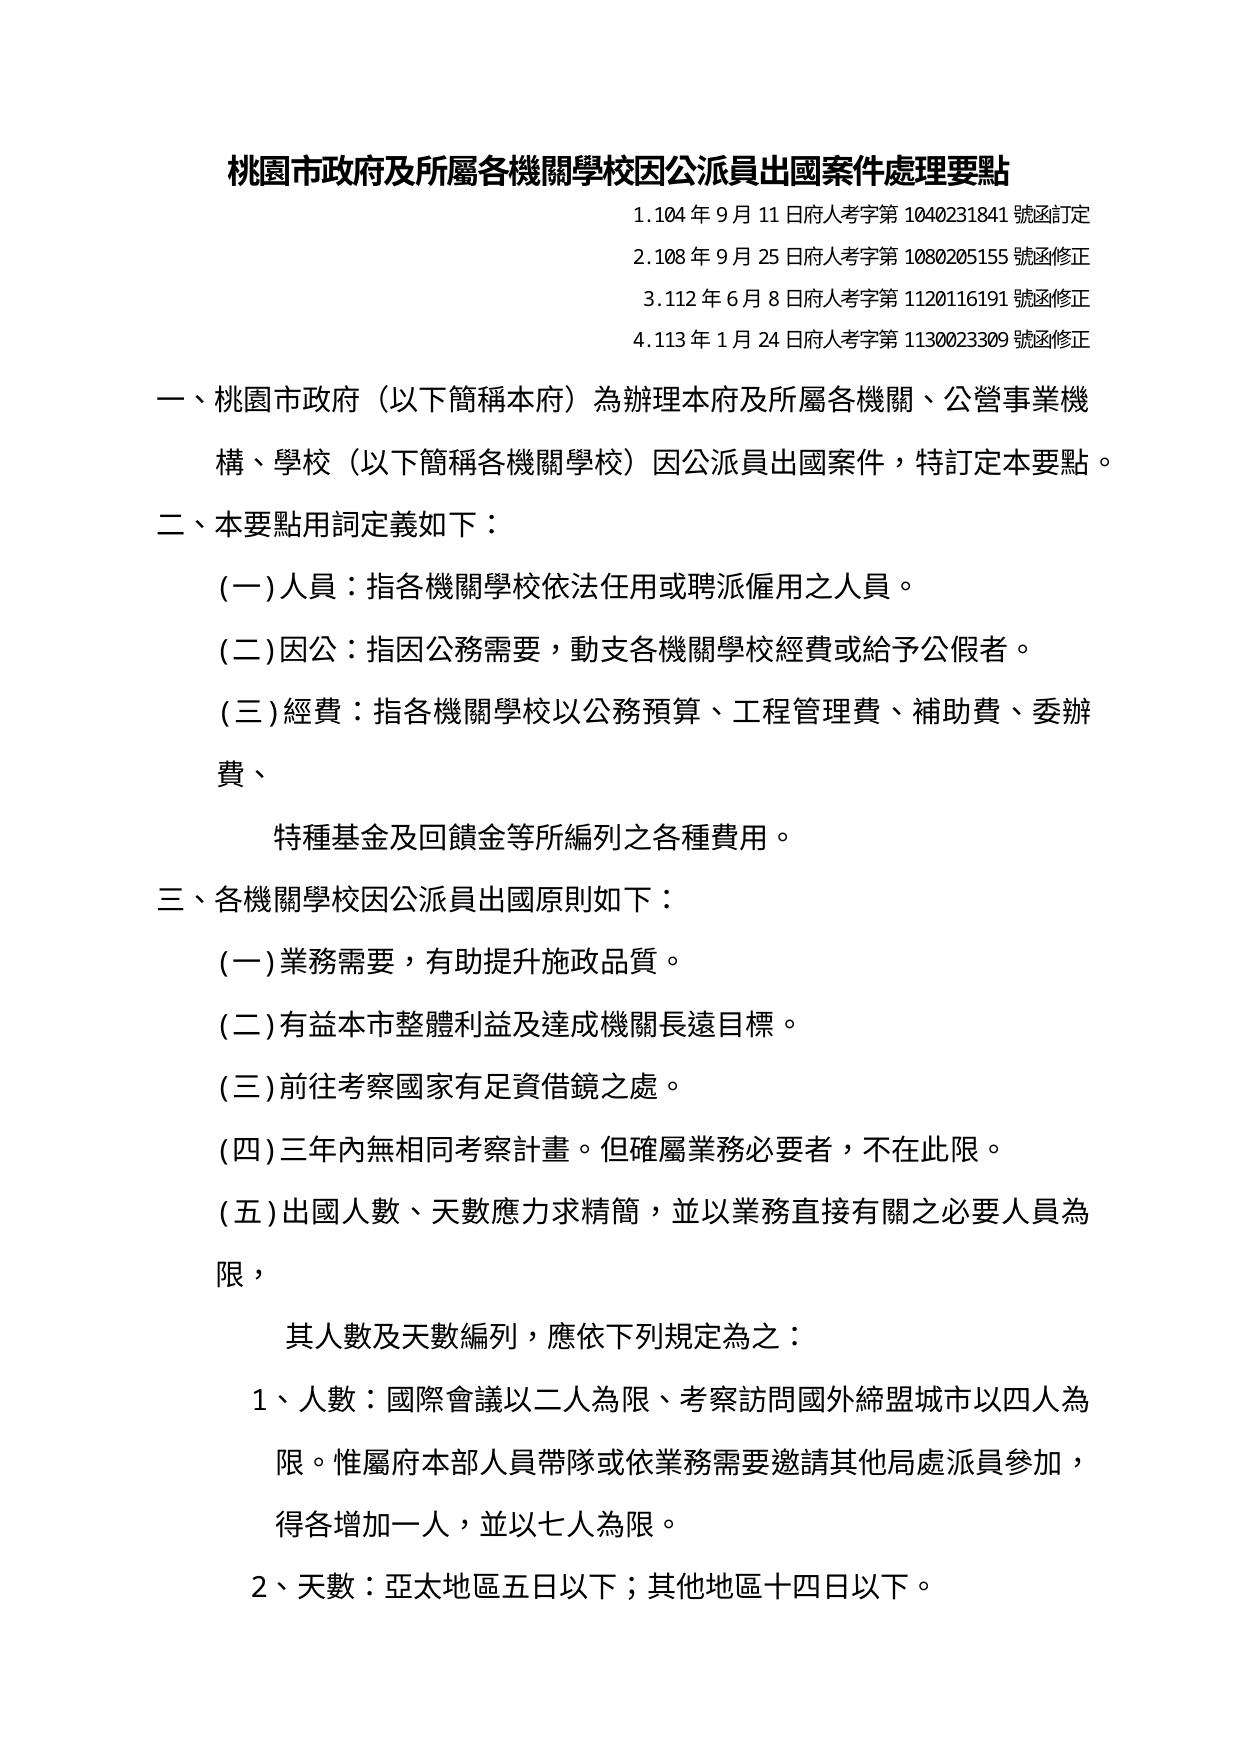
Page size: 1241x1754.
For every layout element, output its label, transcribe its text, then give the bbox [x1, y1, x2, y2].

text 2、天數：亞太地區五日以下；其他地區十四日以下。 [198, 1544, 1092, 1606]
text 2.108年9月25日府人考字第1080205155號函修正 [148, 231, 1092, 273]
text (五)出國人數、天數應力求精簡，並以業務直接有關之必要人員為限， [215, 1169, 1092, 1294]
text 構、學校（以下簡稱各機關學校）因公派員出國案件，特訂定本要點。 [215, 419, 1092, 481]
text 二、本要點用詞定義如下： [156, 481, 1092, 544]
text (三)前往考察國家有足資借鏡之處。 [215, 1044, 1092, 1106]
text (二)有益本市整體利益及達成機關長遠目標。 [215, 981, 1092, 1044]
text 3.112年6月8日府人考字第1120116191號函修正 [148, 273, 1092, 314]
text 桃園市政府及所屬各機關學校因公派員出國案件處理要點 [148, 127, 1092, 189]
text (二)因公：指因公務需要，動支各機關學校經費或給予公假者。 [215, 606, 1092, 669]
text (四)三年內無相同考察計畫。但確屬業務必要者，不在此限。 [215, 1106, 1092, 1169]
text 一、桃園市政府（以下簡稱本府）為辦理本府及所屬各機關、公營事業機 [156, 356, 1092, 419]
text (一)業務需要，有助提升施政品質。 [215, 919, 1092, 981]
text 三、各機關學校因公派員出國原則如下： [156, 856, 1092, 919]
text 1、人數：國際會議以二人為限、考察訪問國外締盟城市以四人為限。惟屬府本部人員帶隊或依業務需要邀請其他局處派員參加，得各增加一人，並以七人為限。 [198, 1356, 1092, 1544]
text 4.113年1月24日府人考字第1130023309號函修正 [148, 314, 1092, 356]
text 其人數及天數編列，應依下列規定為之： [215, 1294, 1092, 1356]
text (三)經費：指各機關學校以公務預算、工程管理費、補助費、委辦費、 [216, 669, 1092, 794]
text (一)人員：指各機關學校依法任用或聘派僱用之人員。 [215, 544, 1092, 606]
text 1.104年9月11日府人考字第1040231841號函訂定 [148, 189, 1092, 231]
text 特種基金及回饋金等所編列之各種費用。 [273, 794, 1092, 856]
